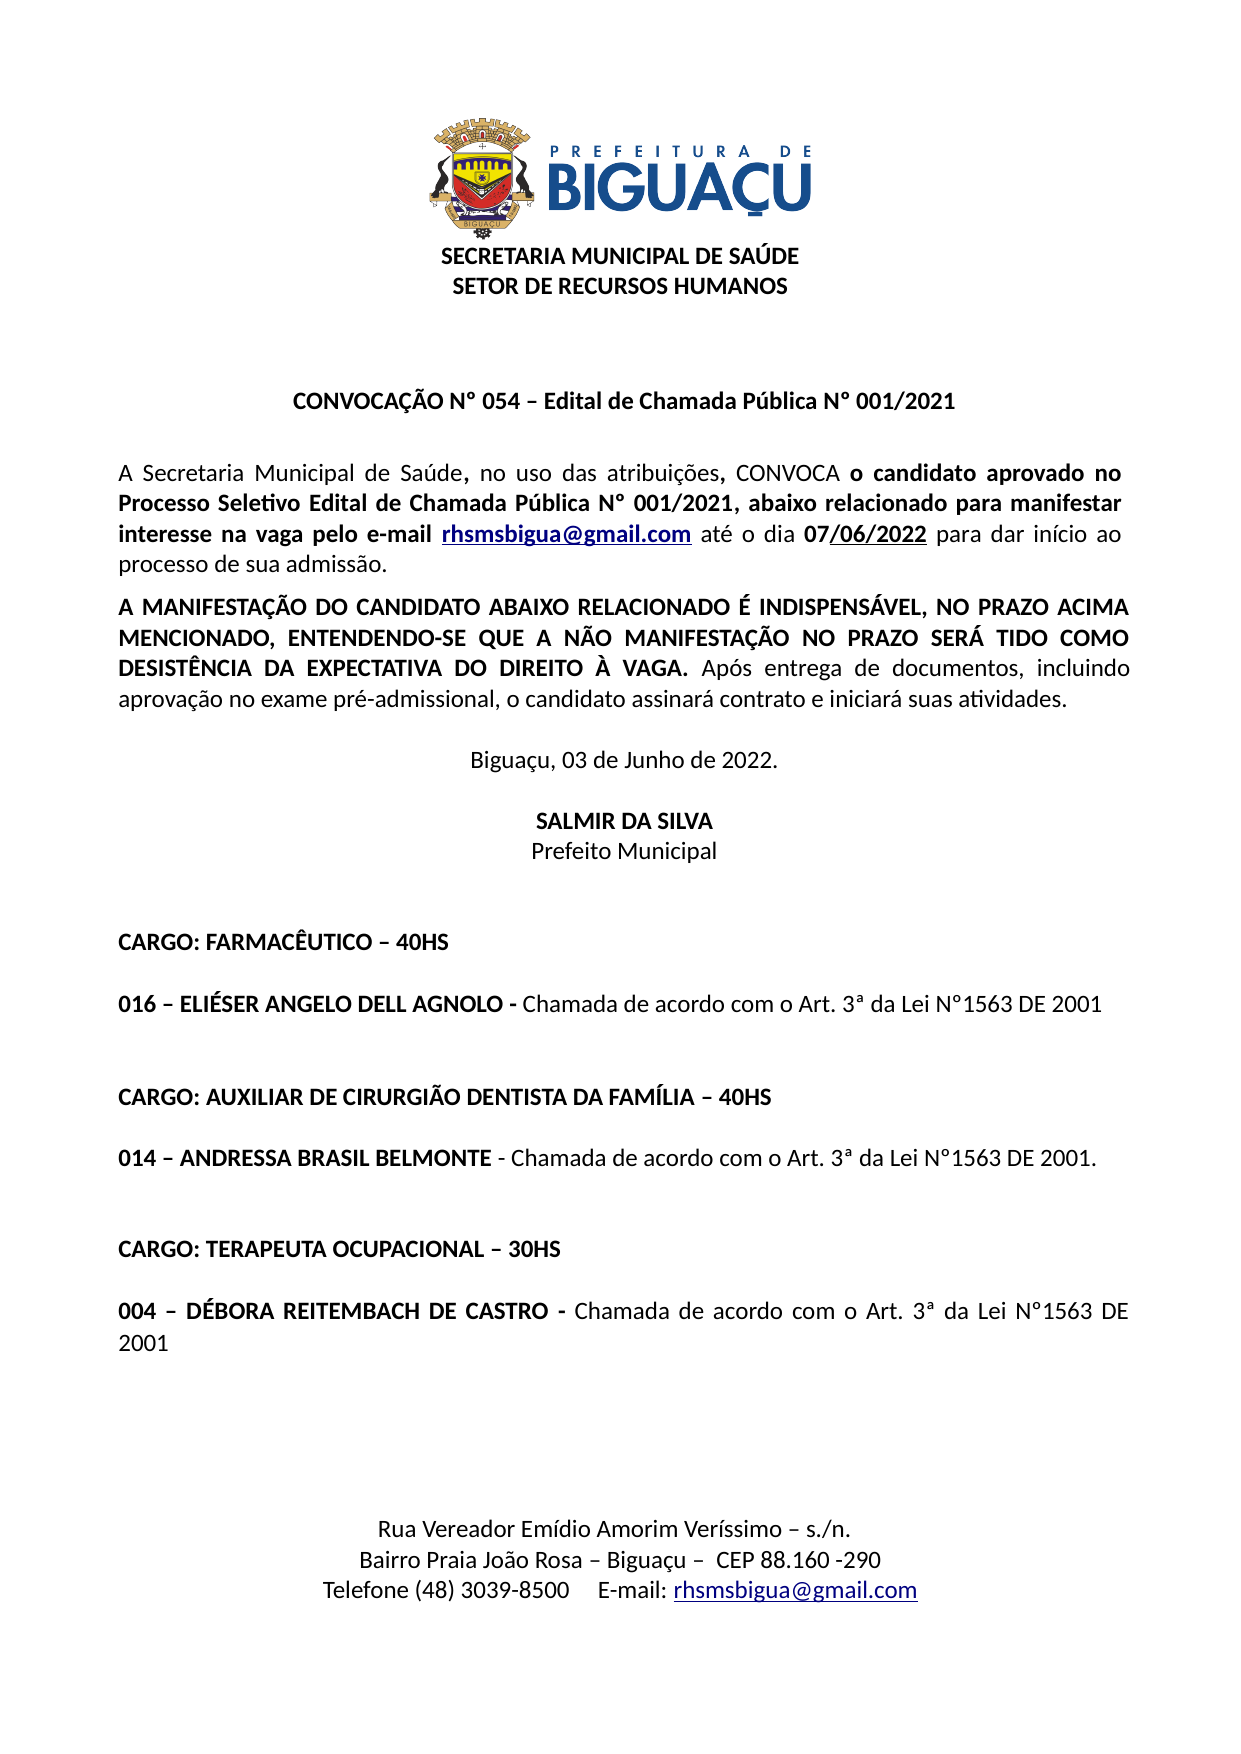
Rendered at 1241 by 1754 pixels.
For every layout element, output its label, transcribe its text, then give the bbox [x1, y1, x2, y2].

text SALMIR DA SILVA [118, 805, 1131, 835]
text Prefeito Municipal [118, 835, 1131, 866]
text A Secretaria Municipal de Saúde, no uso das atribuições, CONVOCA o candidato aprovado no Processo Seletivo Edital de Chamada Pública Nº 001/2021, abaixo relacionado para manifestar interesse na vaga pelo e-mail rhsmsbigua@gmail.com até o dia 07/06/2022 para dar início ao processo de sua admissão. [118, 457, 1122, 579]
text 016 – ELIÉSER ANGELO DELL AGNOLO - Chamada de acordo com o Art. 3ª da Lei Nº1563 DE 2001 [118, 988, 1131, 1019]
text Biguaçu, 03 de Junho de 2022. [118, 744, 1131, 774]
text Bairro Praia João Rosa – Biguaçu – CEP 88.160 -290 [118, 1544, 1122, 1574]
text Rua Vereador Emídio Amorim Veríssimo – s./n. [118, 1513, 1122, 1544]
text CONVOCAÇÃO Nº 054 – Edital de Chamada Pública Nº 001/2021 [118, 385, 1131, 415]
text 014 – ANDRESSA BRASIL BELMONTE - Chamada de acordo com o Art. 3ª da Lei Nº1563 DE 2001. [118, 1142, 1131, 1172]
text CARGO: AUXILIAR DE CIRURGIÃO DENTISTA DA FAMÍLIA – 40HS [118, 1081, 1131, 1111]
text A MANIFESTAÇÃO DO CANDIDATO ABAIXO RELACIONADO É INDISPENSÁVEL, NO PRAZO ACIMA MENCIONADO, ENTENDENDO-SE QUE A NÃO MANIFESTAÇÃO NO PRAZO SERÁ TIDO COMO DESISTÊNCIA DA EXPECTATIVA DO DIREITO À VAGA. Após entrega de documentos, incluindo aprovação no exame pré-admissional, o candidato assinará contrato e iniciará suas atividades. [118, 591, 1131, 713]
picture [429, 118, 811, 240]
text [855, 1648, 1214, 1665]
text 004 – DÉBORA REITEMBACH DE CASTRO - Chamada de acordo com o Art. 3ª da Lei Nº1563 DE 2001 [118, 1295, 1131, 1357]
text SECRETARIA MUNICIPAL DE SAÚDE [118, 240, 1122, 270]
text CARGO: FARMACÊUTICO – 40HS [118, 925, 1131, 956]
text Telefone (48) 3039-8500 E-mail: rhsmsbigua@gmail.com [118, 1574, 1122, 1605]
text CARGO: TERAPEUTA OCUPACIONAL – 30HS [118, 1232, 1131, 1263]
text SETOR DE RECURSOS HUMANOS [118, 270, 1122, 301]
